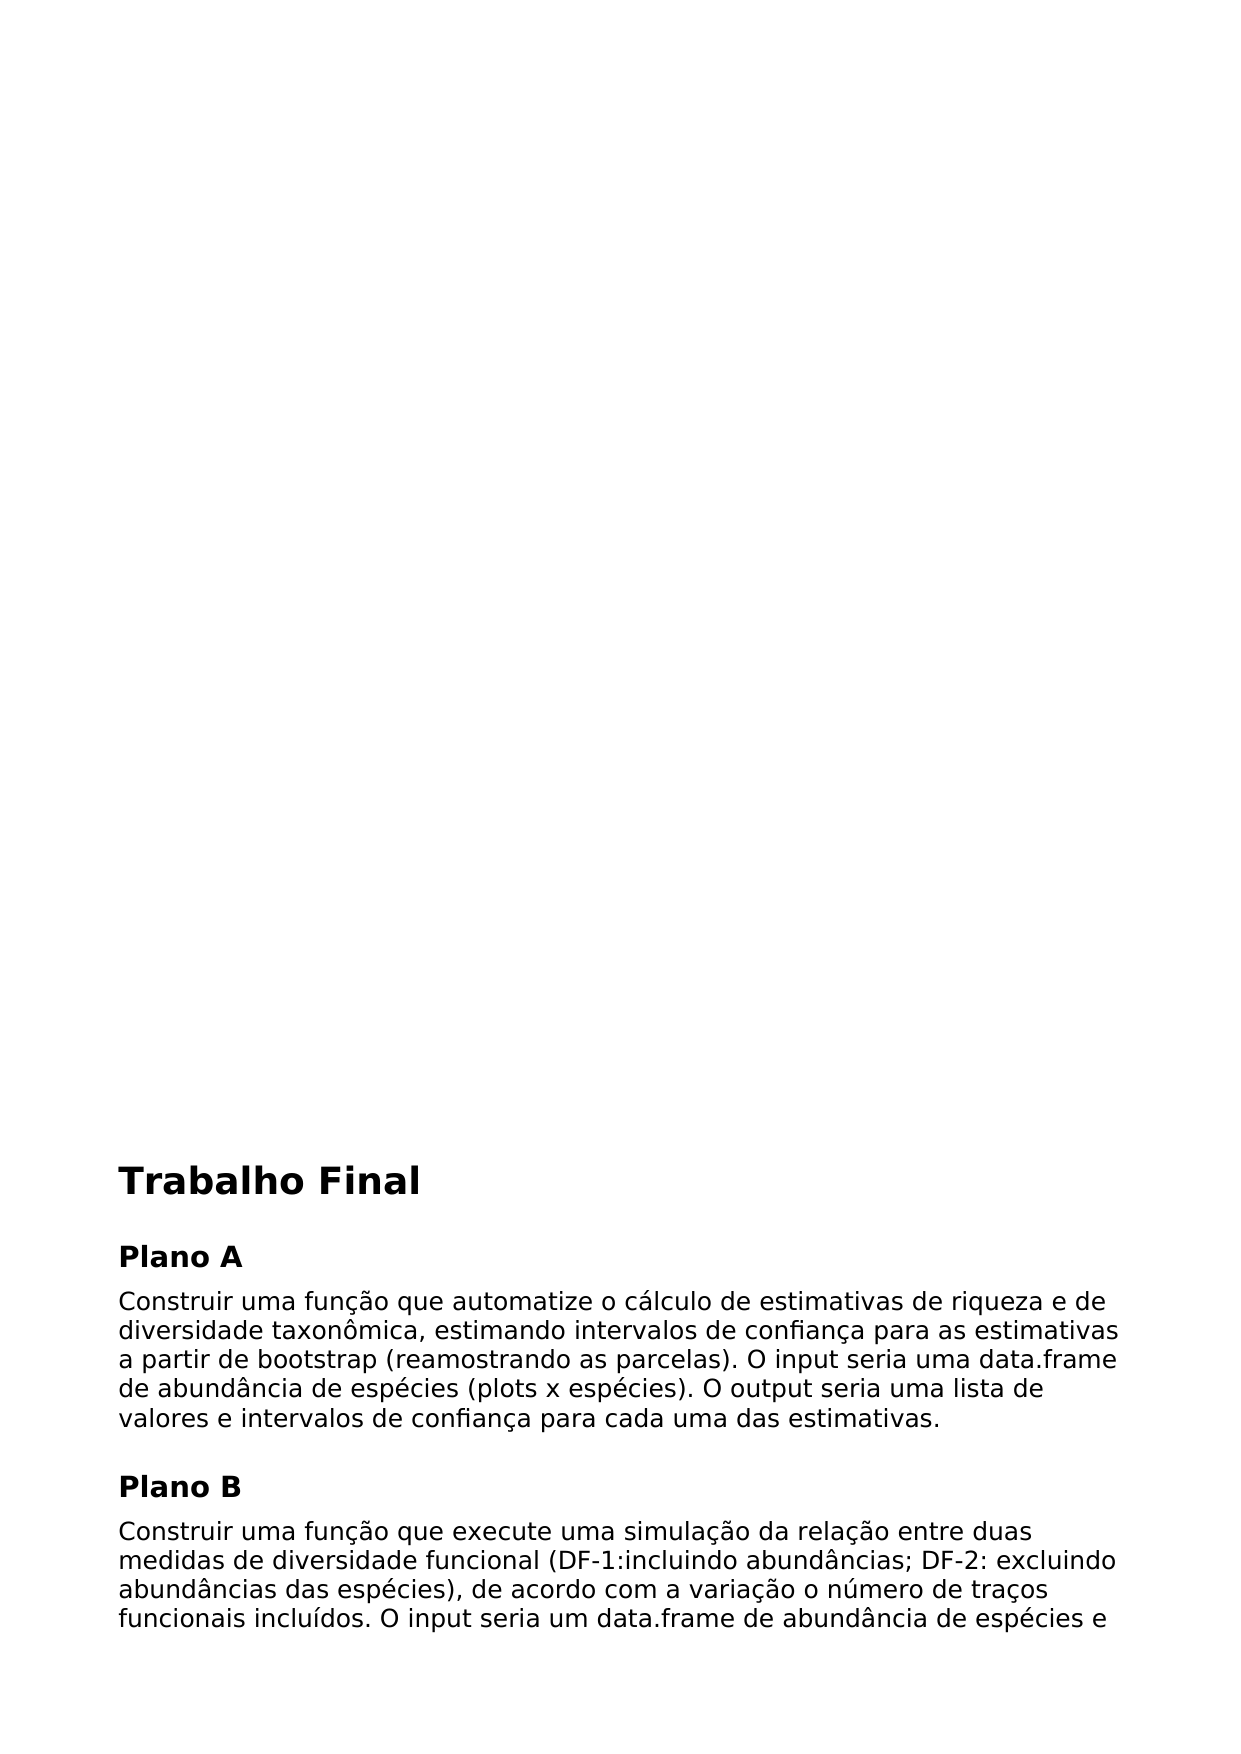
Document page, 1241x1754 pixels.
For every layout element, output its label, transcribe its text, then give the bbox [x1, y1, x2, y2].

subtitle Trabalho Final [118, 1159, 1122, 1203]
subtitle Plano B [118, 1471, 1122, 1504]
text Construir uma função que execute uma simulação da relação entre duas medidas de diversidade funcional (DF-1:incluindo abundâncias; DF-2: excluindo abundâncias das espécies), de acordo com a variação o número de traços funcionais incluídos. O input seria um data.frame de abundância de espécies e [118, 1517, 1122, 1634]
text Construir uma função que automatize o cálculo de estimativas de riqueza e de diversidade taxonômica, estimando intervalos de confiança para as estimativas a partir de bootstrap (reamostrando as parcelas). O input seria uma data.frame de abundância de espécies (plots x espécies). O output seria uma lista de valores e intervalos de confiança para cada uma das estimativas. [118, 1287, 1122, 1433]
subtitle Plano A [118, 1241, 1122, 1275]
